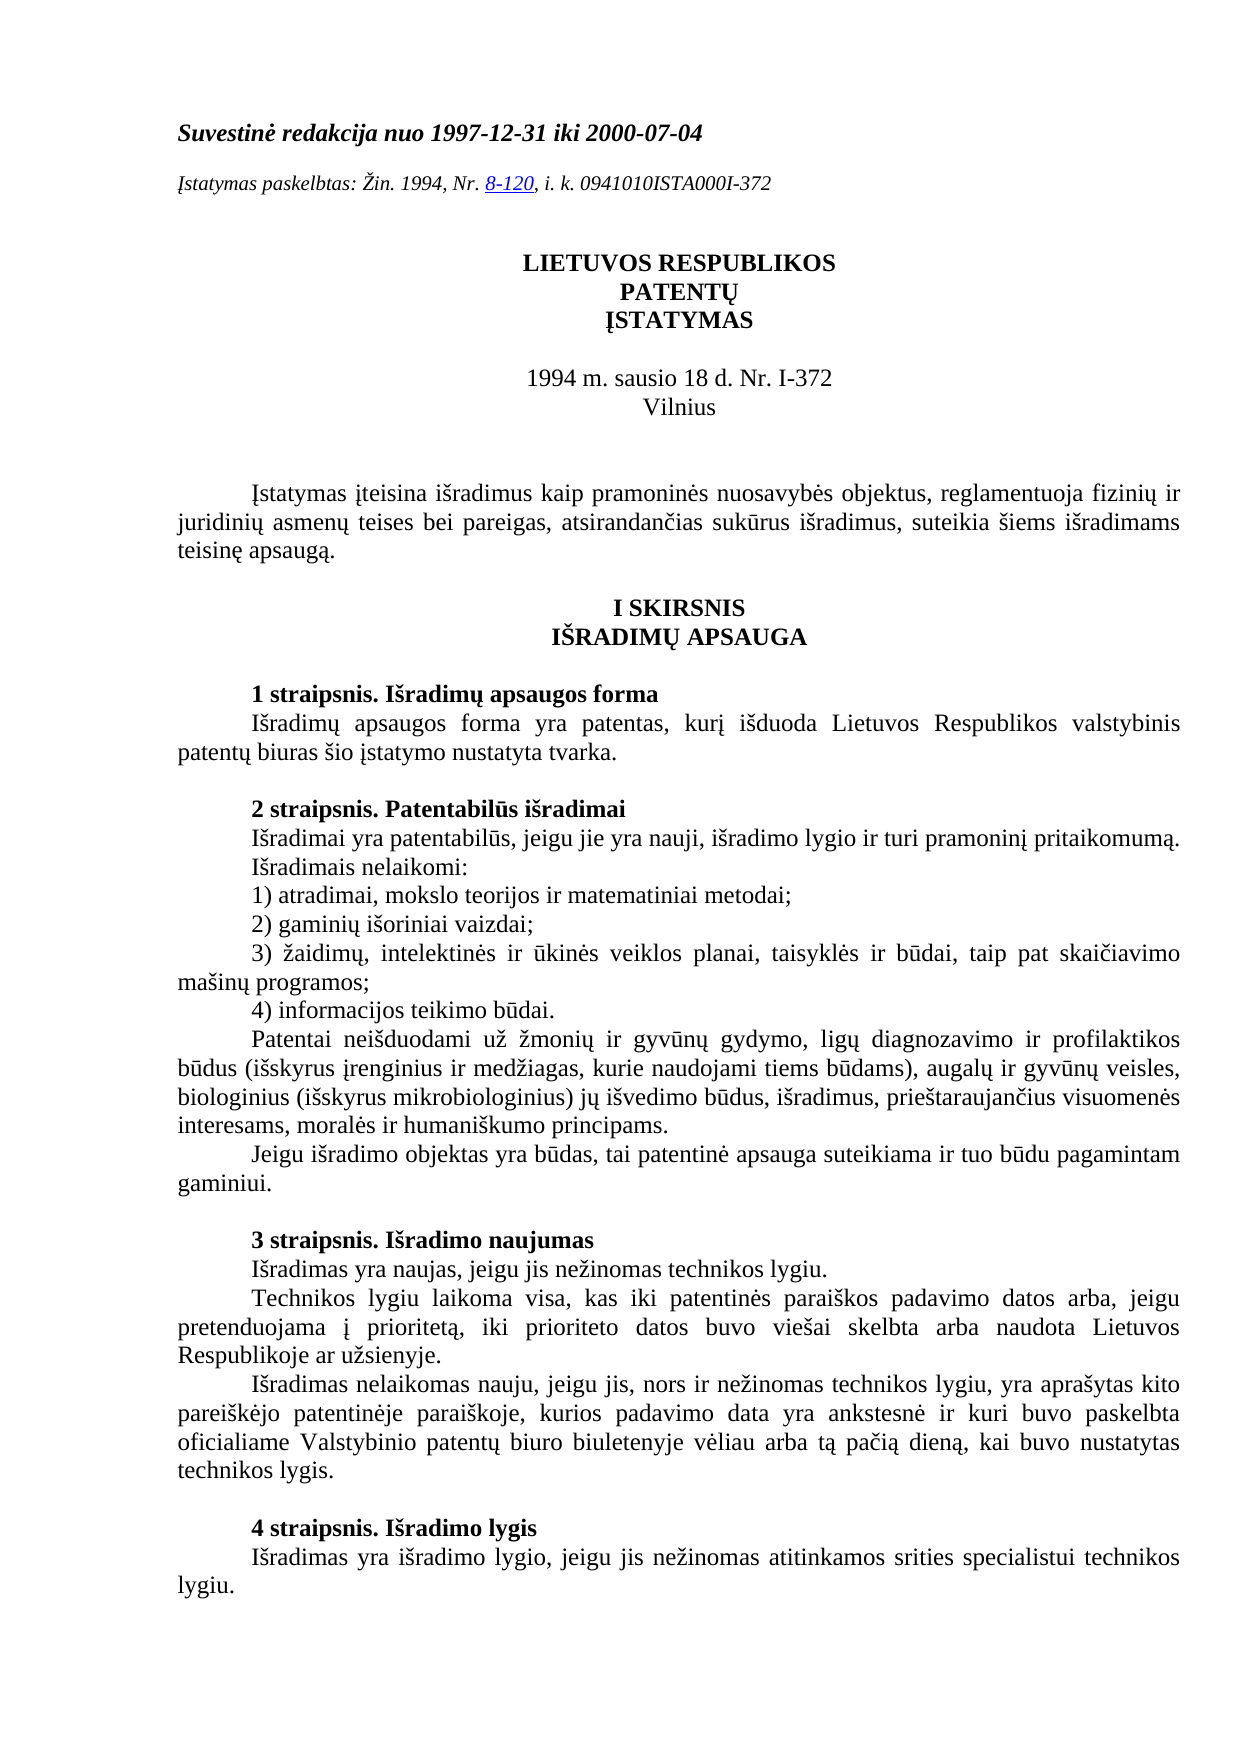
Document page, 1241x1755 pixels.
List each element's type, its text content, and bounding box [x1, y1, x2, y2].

text 2) gaminių išoriniai vaizdai; [177, 909, 1181, 938]
text LIETUVOS RESPUBLIKOS PATENTŲ ĮSTATYMAS [177, 248, 1181, 334]
text 4 straipsnis. Išradimo lygis [177, 1513, 1181, 1542]
text 3 straipsnis. Išradimo naujumas [177, 1225, 1181, 1254]
text 3) žaidimų, intelektinės ir ūkinės veiklos planai, taisyklės ir būdai, taip pat skaičiavimo mašinų programos; [177, 938, 1181, 995]
text I SKIRSNIS [177, 593, 1181, 622]
text Įstatymas paskelbtas: Žin. 1994, Nr. 8-120, i. k. 0941010ISTA000I-372 [177, 171, 1181, 195]
text Technikos lygiu laikoma visa, kas iki patentinės paraiškos padavimo datos arba, jeigu pretenduojama į prioritetą, iki prioriteto datos buvo viešai skelbta arba naudota Lietuvos Respublikoje ar užsienyje. [177, 1283, 1181, 1369]
text Išradimais nelaikomi: [177, 852, 1181, 880]
text Įstatymas įteisina išradimus kaip pramoninės nuosavybės objektus, reglamentuoja fizinių ir juridinių asmenų teises bei pareigas, atsirandančias sukūrus išradimus, suteikia šiems išradimams teisinę apsaugą. [177, 478, 1181, 564]
text Suvestinė redakcija nuo 1997-12-31 iki 2000-07-04 [177, 118, 1181, 147]
text 1) atradimai, mokslo teorijos ir matematiniai metodai; [177, 880, 1181, 909]
text 1 straipsnis. Išradimų apsaugos forma [177, 679, 1181, 708]
text 2 straipsnis. Patentabilūs išradimai [177, 794, 1181, 823]
text Išradimas yra naujas, jeigu jis nežinomas technikos lygiu. [177, 1254, 1181, 1283]
text Išradimai yra patentabilūs, jeigu jie yra nauji, išradimo lygio ir turi pramoninį pritaikomumą. [177, 823, 1181, 852]
text IŠRADIMŲ APSAUGA [177, 622, 1181, 650]
text Vilnius [177, 392, 1181, 420]
text 1994 m. sausio 18 d. Nr. I-372 [177, 363, 1181, 392]
text Patentai neišduodami už žmonių ir gyvūnų gydymo, ligų diagnozavimo ir profilaktikos būdus (išskyrus įrenginius ir medžiagas, kurie naudojami tiems būdams), augalų ir gyvūnų veisles, biologinius (išskyrus mikrobiologinius) jų išvedimo būdus, išradimus, prieštaraujančius visuomenės interesams, moralės ir humaniškumo principams. [177, 1024, 1181, 1139]
text Išradimas yra išradimo lygio, jeigu jis nežinomas atitinkamos srities specialistui technikos lygiu. [177, 1542, 1181, 1599]
text Išradimas nelaikomas nauju, jeigu jis, nors ir nežinomas technikos lygiu, yra aprašytas kito pareiškėjo patentinėje paraiškoje, kurios padavimo data yra ankstesnė ir kuri buvo paskelbta oficialiame Valstybinio patentų biuro biuletenyje vėliau arba tą pačią dieną, kai buvo nustatytas technikos lygis. [177, 1369, 1181, 1484]
text 4) informacijos teikimo būdai. [177, 995, 1181, 1024]
text Išradimų apsaugos forma yra patentas, kurį išduoda Lietuvos Respublikos valstybinis patentų biuras šio įstatymo nustatyta tvarka. [177, 708, 1181, 765]
text Jeigu išradimo objektas yra būdas, tai patentinė apsauga suteikiama ir tuo būdu pagamintam gaminiui. [177, 1139, 1181, 1197]
